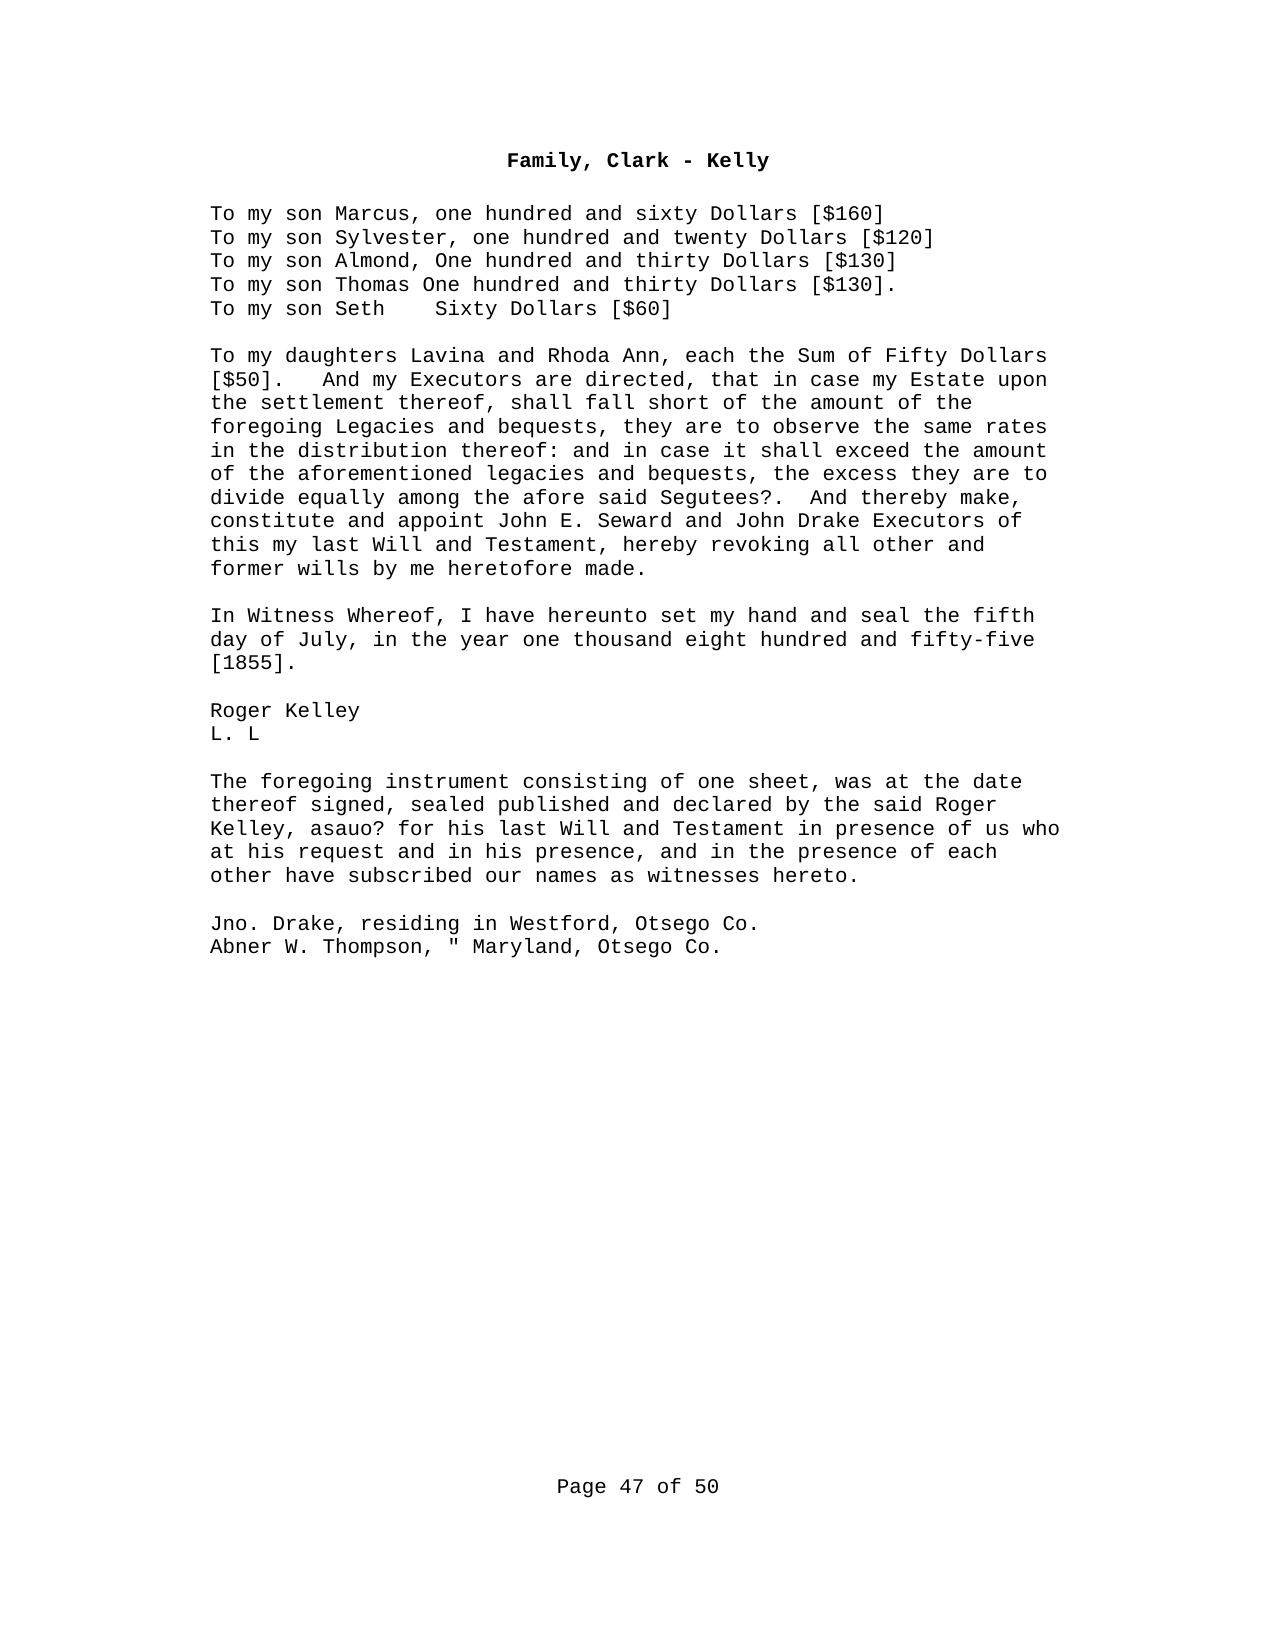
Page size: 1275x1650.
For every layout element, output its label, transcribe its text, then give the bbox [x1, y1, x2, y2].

text L. L [210, 723, 1066, 747]
text To my daughters Lavina and Rhoda Ann, each the Sum of Fifty Dollars [$50]. And my Executors are directed, that in case my Estate upon the settlement thereof, shall fall short of the amount of the foregoing Legacies and bequests, they are to observe the same rates in the distribution thereof: and in case it shall exceed the amount of the aforementioned legacies and bequests, the excess they are to divide equally among the afore said Segutees?. And thereby make, constitute and appoint John E. Seward and John Drake Executors of this my last Will and Testament, hereby revoking all other and former wills by me heretofore made. [210, 345, 1066, 581]
text Abner W. Thompson, " Maryland, Otsego Co. [210, 936, 1066, 960]
text The foregoing instrument consisting of one sheet, was at the date thereof signed, sealed published and declared by the said Roger Kelley, asauo? for his last Will and Testament in presence of us who at his request and in his presence, and in the presence of each other have subscribed our names as witnesses hereto. [210, 771, 1066, 889]
text To my son Sylvester, one hundred and twenty Dollars [$120] [210, 227, 1066, 250]
text Roger Kelley [210, 700, 1066, 723]
text To my son Marcus, one hundred and sixty Dollars [$160] [210, 203, 1066, 227]
text In Witness Whereof, I have hereunto set my hand and seal the fifth day of July, in the year one thousand eight hundred and fifty-five [1855]. [210, 605, 1066, 676]
text To my son Thomas One hundred and thirty Dollars [$130]. [210, 274, 1066, 298]
text Jno. Drake, residing in Westford, Otsego Co. [210, 912, 1066, 936]
text To my son Almond, One hundred and thirty Dollars [$130] [210, 250, 1066, 274]
text To my son Seth Sixty Dollars [$60] [210, 298, 1066, 321]
